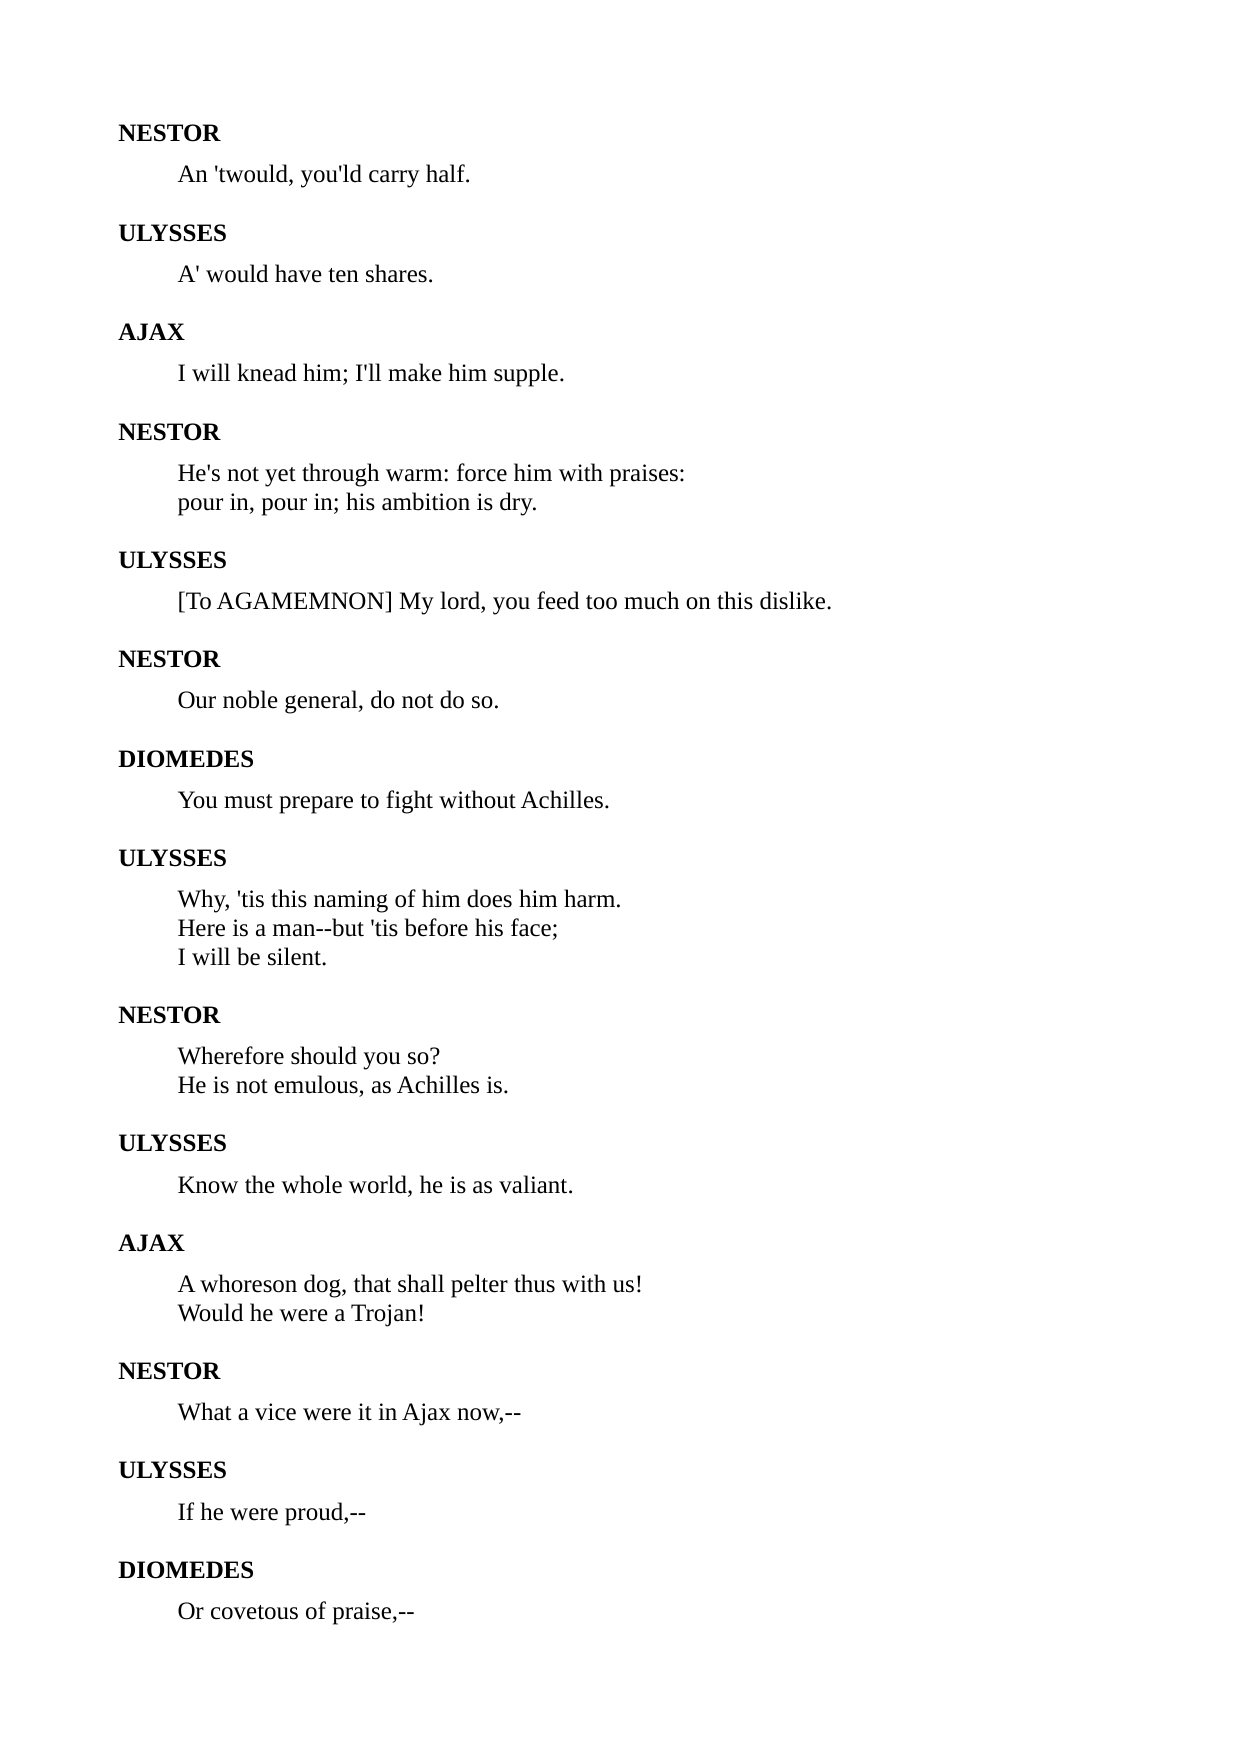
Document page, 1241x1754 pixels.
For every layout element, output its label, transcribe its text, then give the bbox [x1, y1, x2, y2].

text I will knead him; I'll make him supple. [177, 358, 1063, 387]
text Know the whole world, he is as valiant. [177, 1170, 1063, 1198]
text Our noble general, do not do so. [177, 686, 1063, 714]
text NESTOR [118, 118, 1122, 147]
text NESTOR [118, 1000, 1122, 1029]
text NESTOR [118, 644, 1122, 673]
text An 'twould, you'ld carry half. [177, 159, 1063, 188]
text He's not yet through warm: force him with praises: pour in, pour in; his ambition is dry. [177, 458, 1063, 515]
text ULYSSES [118, 1128, 1122, 1157]
text AJAX [118, 1228, 1122, 1257]
text What a vice were it in Ajax now,-- [177, 1397, 1063, 1426]
text AJAX [118, 317, 1122, 346]
text [To AGAMEMNON] My lord, you feed too much on this dislike. [177, 586, 1063, 615]
text ULYSSES [118, 545, 1122, 573]
text NESTOR [118, 417, 1122, 445]
text If he were proud,-- [177, 1497, 1063, 1526]
text You must prepare to fight without Achilles. [177, 785, 1063, 814]
text A whoreson dog, that shall pelter thus with us! Would he were a Trojan! [177, 1269, 1063, 1327]
text DIOMEDES [118, 1555, 1122, 1584]
text ULYSSES [118, 218, 1122, 246]
text Why, 'tis this naming of him does him harm. Here is a man--but 'tis before his face; I will be silent. [177, 884, 1063, 971]
text Or covetous of praise,-- [177, 1596, 1063, 1625]
text DIOMEDES [118, 744, 1122, 772]
text Wherefore should you so? He is not emulous, as Achilles is. [177, 1041, 1063, 1099]
text A' would have ten shares. [177, 259, 1063, 288]
text NESTOR [118, 1356, 1122, 1385]
text ULYSSES [118, 1456, 1122, 1484]
text ULYSSES [118, 843, 1122, 872]
